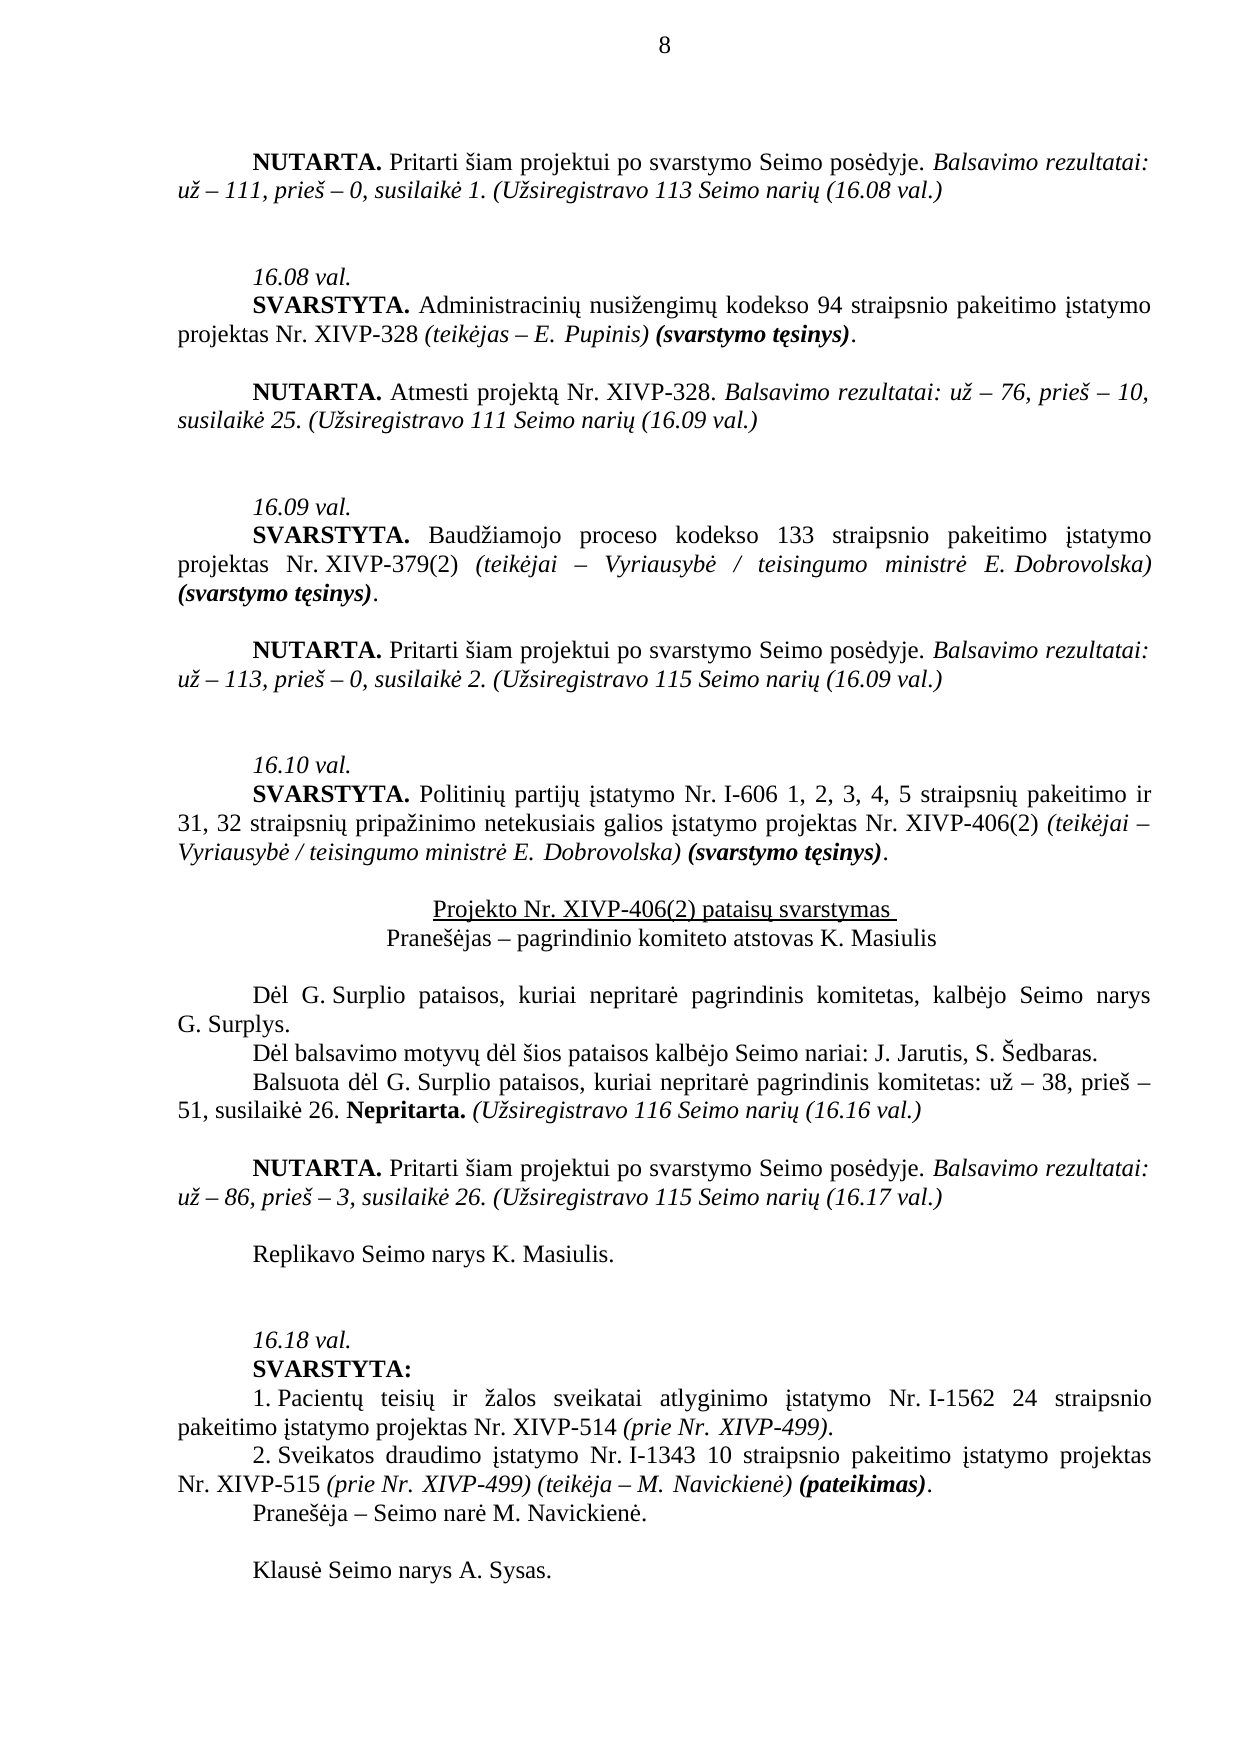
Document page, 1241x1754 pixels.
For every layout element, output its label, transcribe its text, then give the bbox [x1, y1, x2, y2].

text Balsuota dėl G. Surplio pataisos, kuriai nepritarė pagrindinis komitetas: už – 38, prieš – 51, susilaikė 26. Nepritarta. (Užsiregistravo 116 Seimo narių (16.16 val.) [177, 1067, 1152, 1124]
text Pranešėja – Seimo narė M. Navickienė. [177, 1498, 1152, 1527]
text 16.08 val. [177, 262, 1152, 291]
text Pranešėjas – pagrindinio komiteto atstovas K. Masiulis [177, 923, 1152, 952]
text SVARSTYTA. Administracinių nusižengimų kodekso 94 straipsnio pakeitimo įstatymo projektas Nr. XIVP-328 (teikėjas – E. Pupinis) (svarstymo tęsinys). [177, 291, 1152, 348]
text 16.09 val. [177, 492, 1152, 521]
text NUTARTA. Pritarti šiam projektui po svarstymo Seimo posėdyje. Balsavimo rezultatai: už – 111, prieš – 0, susilaikė 1. (Užsiregistravo 113 Seimo narių (16.08 val.) [177, 147, 1152, 204]
text 2. Sveikatos draudimo įstatymo Nr. I-1343 10 straipsnio pakeitimo įstatymo projektas Nr. XIVP-515 (prie Nr. XIVP-499) (teikėja – M. Navickienė) (pateikimas). [177, 1441, 1152, 1498]
text 16.10 val. [177, 751, 1152, 779]
text NUTARTA. Pritarti šiam projektui po svarstymo Seimo posėdyje. Balsavimo rezultatai: už – 113, prieš – 0, susilaikė 2. (Užsiregistravo 115 Seimo narių (16.09 val.) [177, 636, 1152, 693]
text SVARSTYTA. Politinių partijų įstatymo Nr. I-606 1, 2, 3, 4, 5 straipsnių pakeitimo ir 31, 32 straipsnių pripažinimo netekusiais galios įstatymo projektas Nr. XIVP-406(2) (teikėjai – Vyriausybė / teisingumo ministrė E. Dobrovolska) (svarstymo tęsinys). [177, 779, 1152, 866]
text NUTARTA. Atmesti projektą Nr. XIVP-328. Balsavimo rezultatai: už – 76, prieš – 10, susilaikė 25. (Užsiregistravo 111 Seimo narių (16.09 val.) [177, 377, 1152, 434]
text 16.18 val. [177, 1326, 1152, 1354]
text SVARSTYTA. Baudžiamojo proceso kodekso 133 straipsnio pakeitimo įstatymo projektas Nr. XIVP-379(2) (teikėjai – Vyriausybė / teisingumo ministrė E. Dobrovolska) (svarstymo tęsinys). [177, 521, 1152, 607]
text Projekto Nr. XIVP-406(2) pataisų svarstymas [177, 894, 1152, 923]
text SVARSTYTA: [177, 1354, 1152, 1383]
text 1. Pacientų teisių ir žalos sveikatai atlyginimo įstatymo Nr. I-1562 24 straipsnio pakeitimo įstatymo projektas Nr. XIVP-514 (prie Nr. XIVP-499). [177, 1383, 1152, 1441]
text Replikavo Seimo narys K. Masiulis. [177, 1239, 1152, 1268]
text Dėl G. Surplio pataisos, kuriai nepritarė pagrindinis komitetas, kalbėjo Seimo narys G. Surplys. [177, 981, 1152, 1038]
text Dėl balsavimo motyvų dėl šios pataisos kalbėjo Seimo nariai: J. Jarutis, S. Šedbaras. [177, 1038, 1152, 1067]
text NUTARTA. Pritarti šiam projektui po svarstymo Seimo posėdyje. Balsavimo rezultatai: už – 86, prieš – 3, susilaikė 26. (Užsiregistravo 115 Seimo narių (16.17 val.) [177, 1153, 1152, 1211]
text Klausė Seimo narys A. Sysas. [177, 1556, 1152, 1584]
